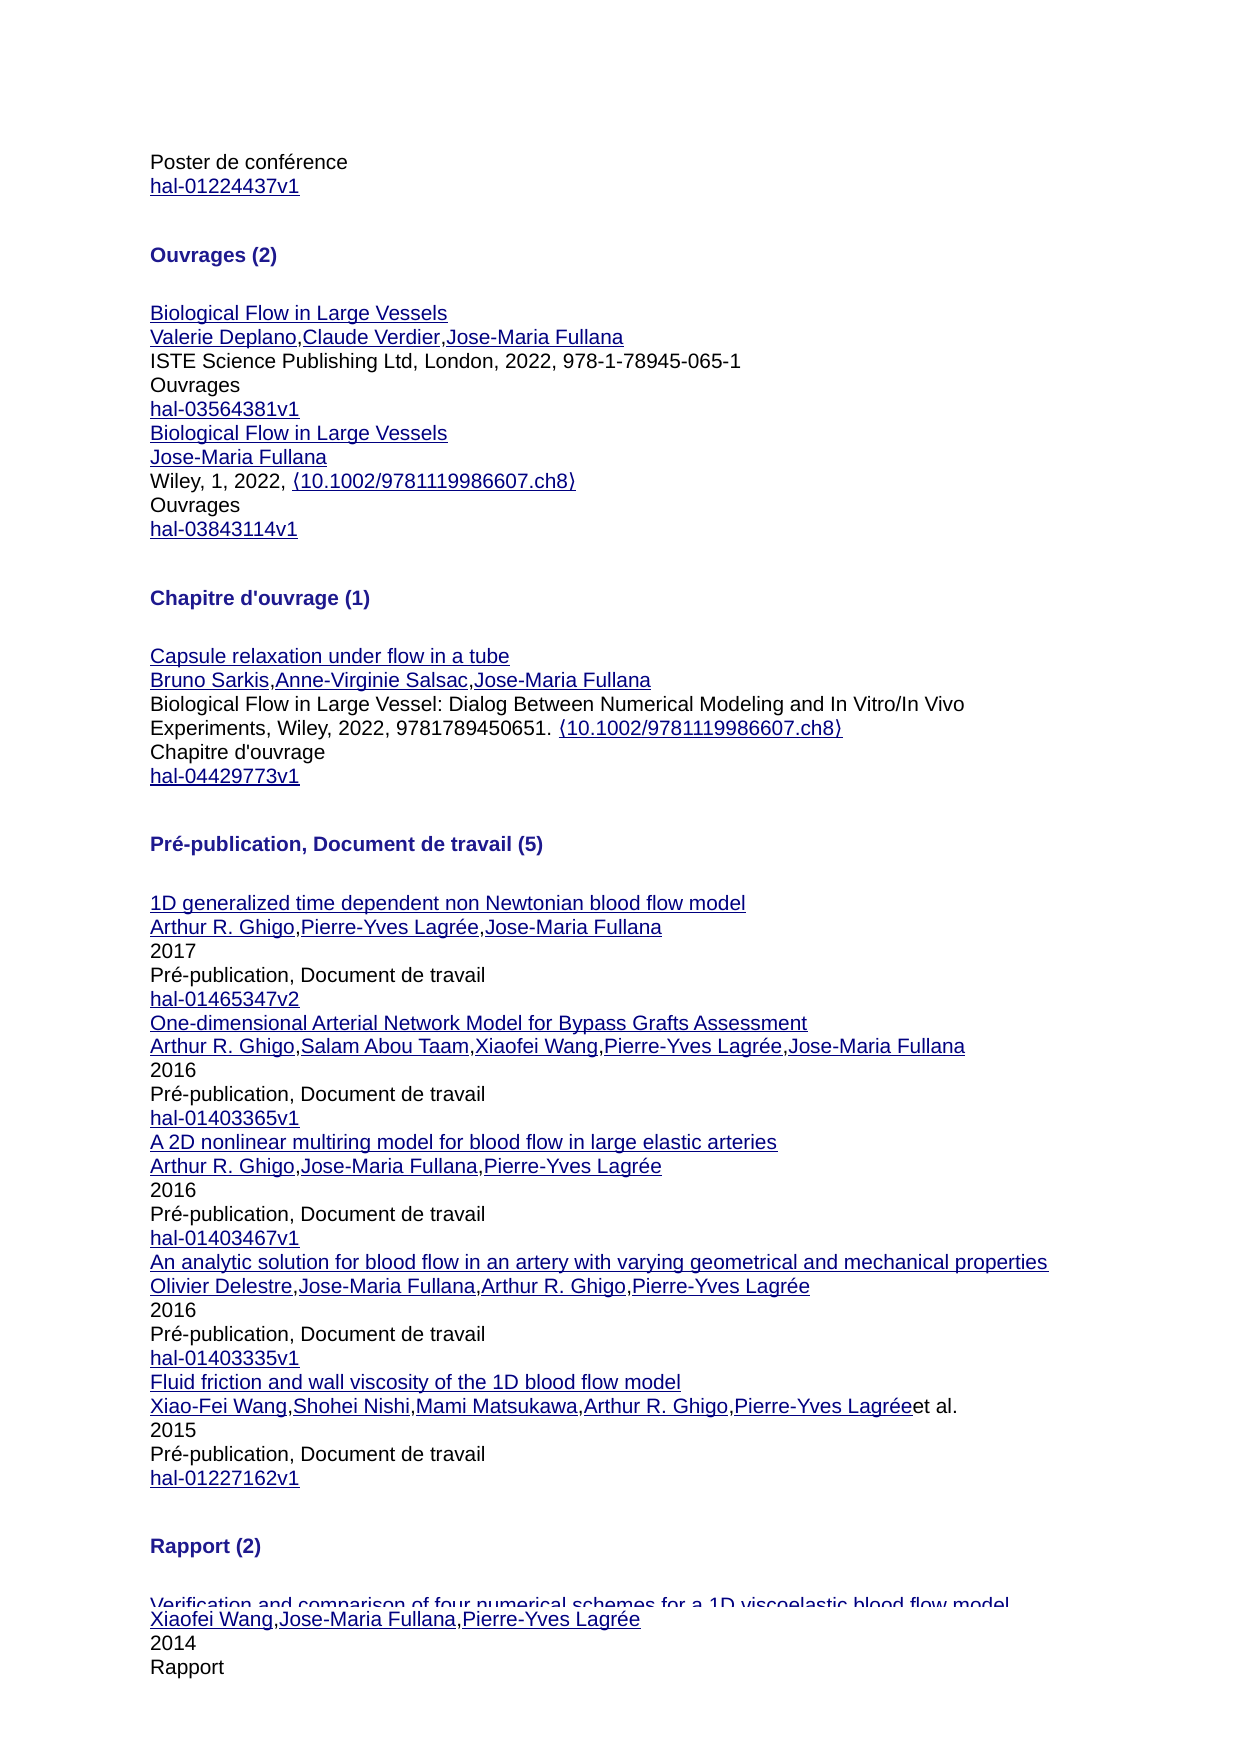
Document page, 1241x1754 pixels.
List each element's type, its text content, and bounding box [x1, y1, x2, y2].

table_cell An analytic solution for blood flow in an artery with varying geometrical and mechanical properties Olivier Delestre,Jose-Maria Fullana,Arthur R. Ghigo,Pierre-Yves Lagrée 2016 Pré-publication, Document de travail hal-01403335v1 [150, 1250, 1090, 1370]
table_cell Biological Flow in Large Vessels Jose-Maria Fullana Wiley, 1, 2022, ⟨10.1002/9781119986607.ch8⟩ Ouvrages hal-03843114v1 [150, 421, 1090, 541]
subtitle Ouvrages (2) [150, 243, 1090, 267]
subtitle Pré-publication, Document de travail (5) [150, 832, 1090, 856]
table_header 1D generalized time dependent non Newtonian blood flow model Arthur R. Ghigo,Pierre-Yves Lagrée,Jose-Maria Fullana 2017 Pré-publication, Document de travail hal-01465347v2 [150, 891, 1090, 1010]
table_cell A 2D nonlinear multiring model for blood flow in large elastic arteries Arthur R. Ghigo,Jose-Maria Fullana,Pierre-Yves Lagrée 2016 Pré-publication, Document de travail hal-01403467v1 [150, 1130, 1090, 1250]
table_header Capsule relaxation under flow in a tube Bruno Sarkis,Anne-Virginie Salsac,Jose-Maria Fullana Biological Flow in Large Vessel: Dialog Between Numerical Modeling and In Vitro/In Vivo Experiments, Wiley, 2022, 9781789450651. ⟨10.1002/9781119986607.ch8⟩ Chapitre d'ouvrage hal-04429773v1 [150, 644, 1090, 787]
table_header Biological Flow in Large Vessels Valerie Deplano,Claude Verdier,Jose-Maria Fullana ISTE Science Publishing Ltd, London, 2022, 978-1-78945-065-1 Ouvrages hal-03564381v1 [150, 301, 1090, 421]
table_cell Fluid friction and wall viscosity of the 1D blood flow model Xiao-Fei Wang,Shohei Nishi,Mami Matsukawa,Arthur R. Ghigo,Pierre-Yves Lagréeet al. 2015 Pré-publication, Document de travail hal-01227162v1 [150, 1370, 1090, 1489]
subtitle Rapport (2) [150, 1534, 1090, 1558]
subtitle Chapitre d'ouvrage (1) [150, 585, 1090, 609]
table_header Verification and comparison of four numerical schemes for a 1D viscoelastic blood flow model Xiaofei Wang,Jose-Maria Fullana,Pierre-Yves Lagrée 2014 Rapport [150, 1593, 1090, 1679]
table_cell One-dimensional Arterial Network Model for Bypass Grafts Assessment Arthur R. Ghigo,Salam Abou Taam,Xiaofei Wang,Pierre-Yves Lagrée,Jose-Maria Fullana 2016 Pré-publication, Document de travail hal-01403365v1 [150, 1010, 1090, 1130]
table_cell Poster de conférence hal-01224437v1 [150, 150, 1090, 198]
